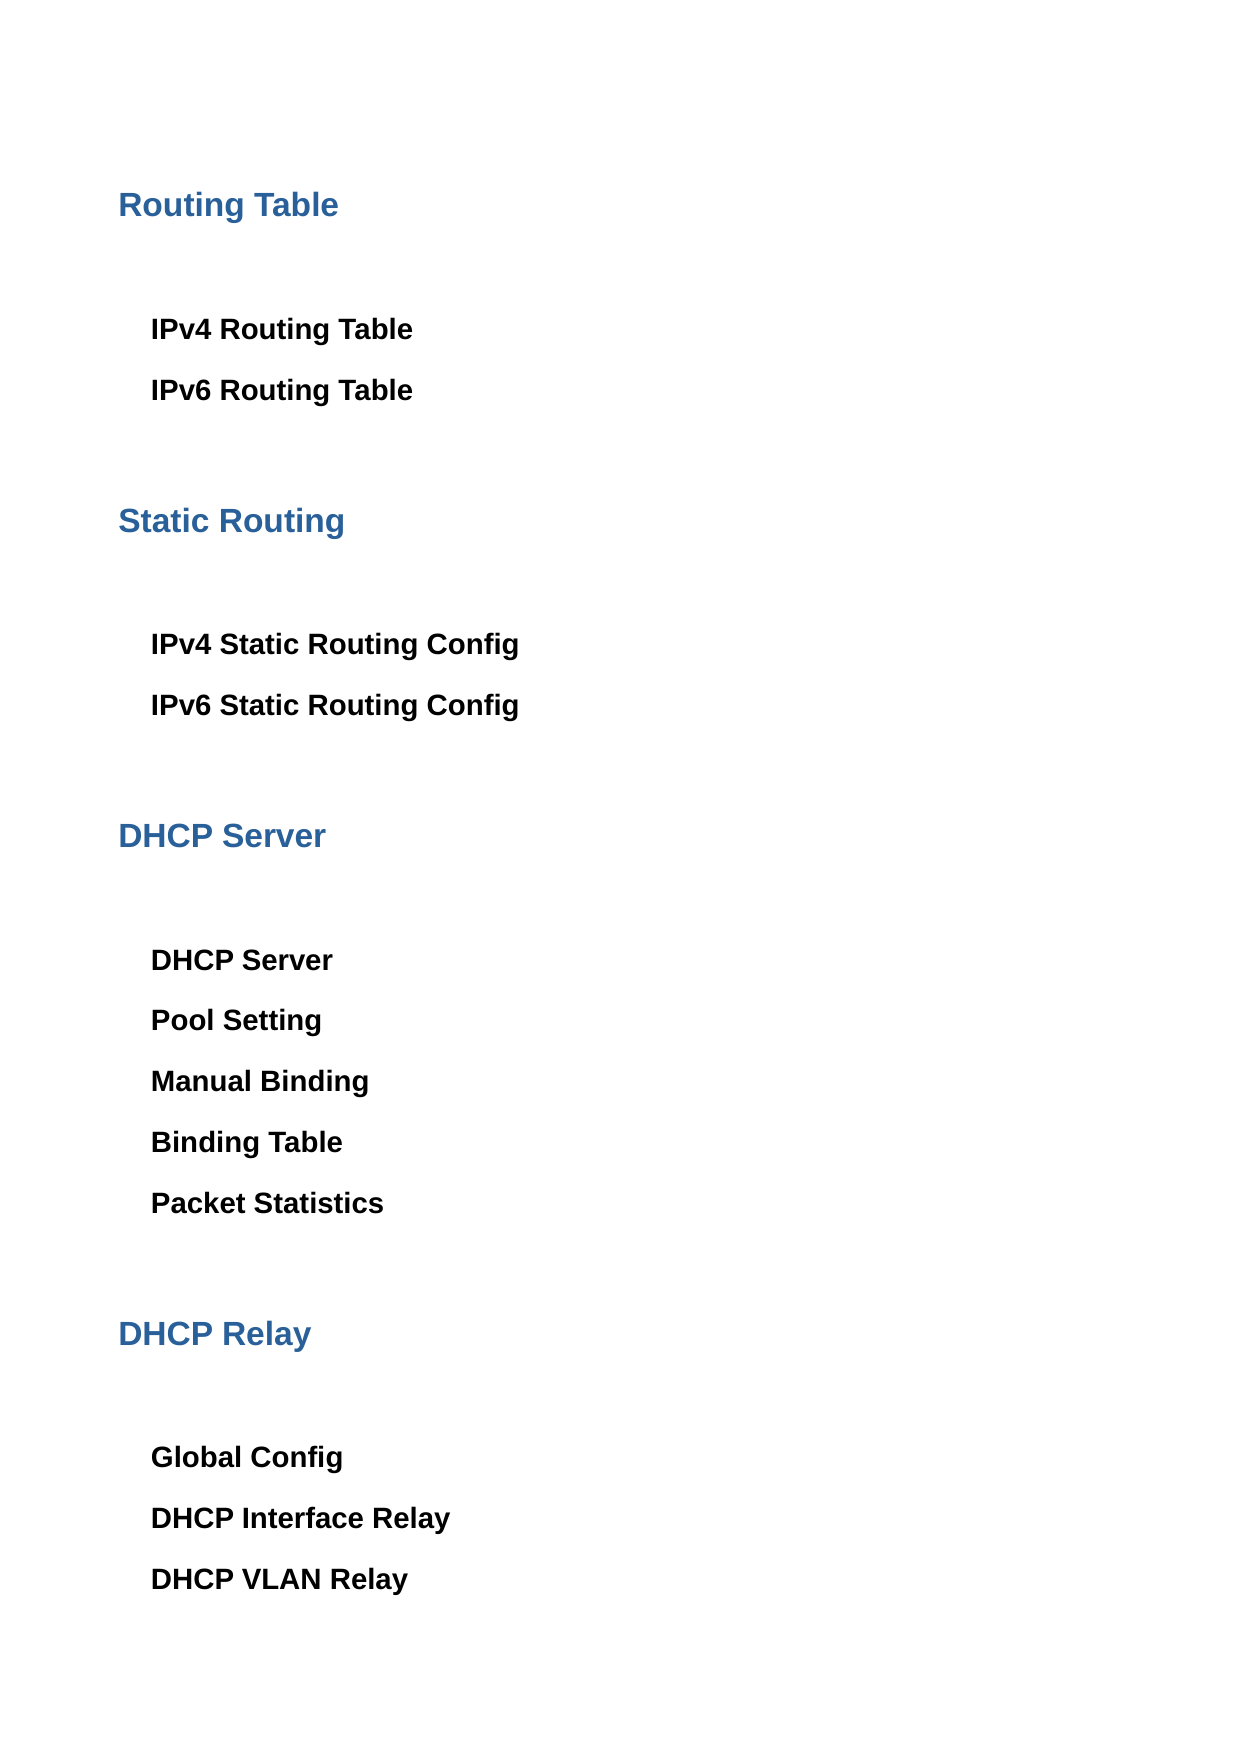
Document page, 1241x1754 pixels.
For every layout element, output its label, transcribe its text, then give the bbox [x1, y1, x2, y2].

subtitle DHCP Server [118, 816, 1122, 854]
subtitle Static Routing [118, 501, 1122, 539]
subtitle Manual Binding [118, 1064, 1122, 1098]
subtitle IPv4 Routing Table [118, 312, 1122, 346]
subtitle Routing Table [118, 185, 1122, 224]
subtitle DHCP Server [118, 942, 1122, 976]
subtitle IPv6 Routing Table [118, 373, 1122, 406]
subtitle Pool Setting [118, 1003, 1122, 1037]
subtitle DHCP Relay [118, 1314, 1122, 1352]
subtitle IPv6 Static Routing Config [118, 688, 1122, 722]
subtitle Binding Table [118, 1125, 1122, 1159]
subtitle Global Config [118, 1440, 1122, 1474]
subtitle DHCP Interface Relay [118, 1501, 1122, 1535]
subtitle DHCP VLAN Relay [118, 1562, 1122, 1596]
subtitle Packet Statistics [118, 1186, 1122, 1219]
subtitle IPv4 Static Routing Config [118, 627, 1122, 661]
